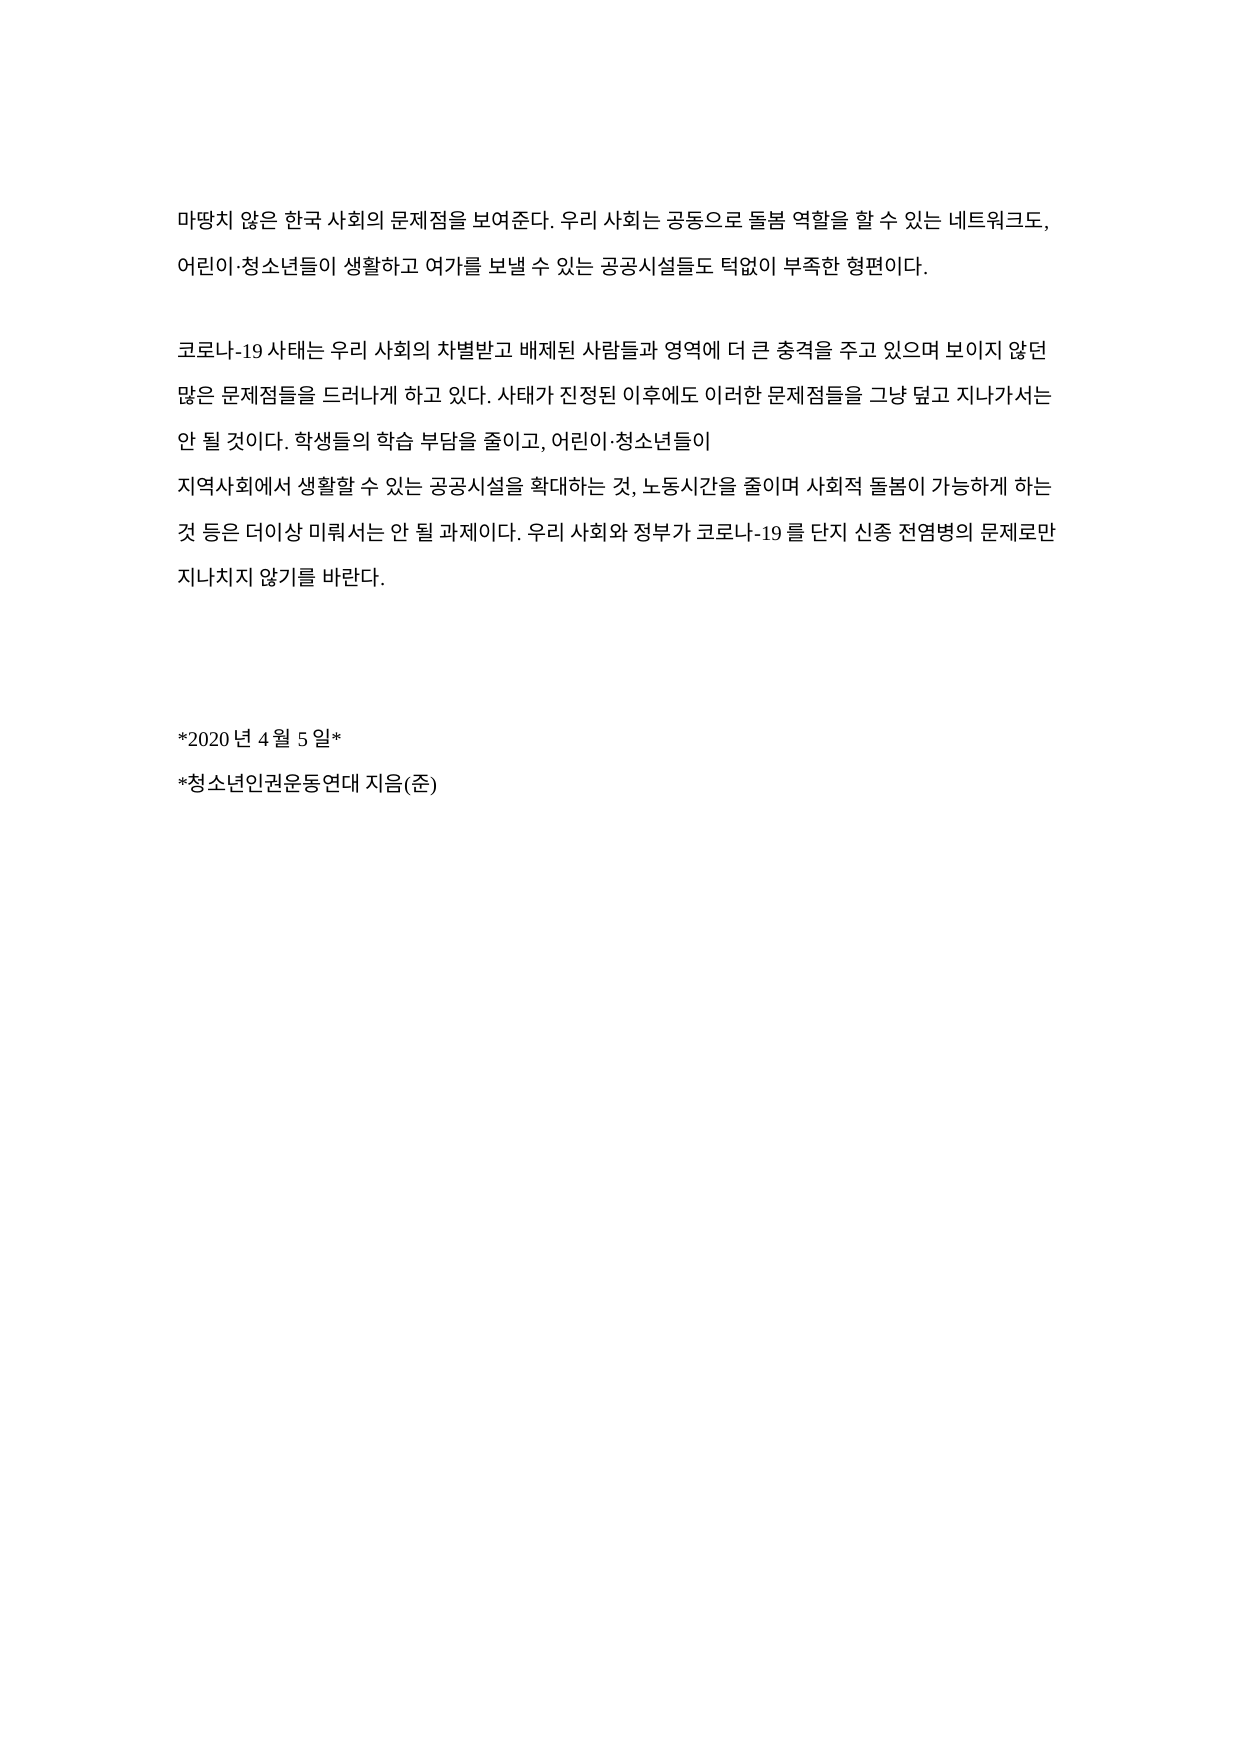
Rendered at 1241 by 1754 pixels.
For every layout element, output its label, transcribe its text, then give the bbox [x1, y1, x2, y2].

text 지역사회에서 생활할 수 있는 공공시설을 확대하는 것, 노동시간을 줄이며 사회적 돌봄이 가능하게 하는 것 등은 더이상 미뤄서는 안 될 과제이다. 우리 사회와 정부가 코로나-19를 단지 신종 전염병의 문제로만 지나치지 않기를 바란다. [177, 472, 1063, 591]
text 마땅치 않은 한국 사회의 문제점을 보여준다. 우리 사회는 공동으로 돌봄 역할을 할 수 있는 네트워크도, 어린이·청소년들이 생활하고 여가를 보낼 수 있는 공공시설들도 턱없이 부족한 형편이다. [177, 207, 1063, 281]
text *청소년인권운동연대 지음(준) [177, 769, 1063, 798]
text *2020년 4월 5일* [177, 724, 1063, 752]
text 코로나-19 사태는 우리 사회의 차별받고 배제된 사람들과 영역에 더 큰 충격을 주고 있으며 보이지 않던 많은 문제점들을 드러나게 하고 있다. 사태가 진정된 이후에도 이러한 문제점들을 그냥 덮고 지나가서는 안 될 것이다. 학생들의 학습 부담을 줄이고, 어린이·청소년들이 [177, 336, 1063, 455]
